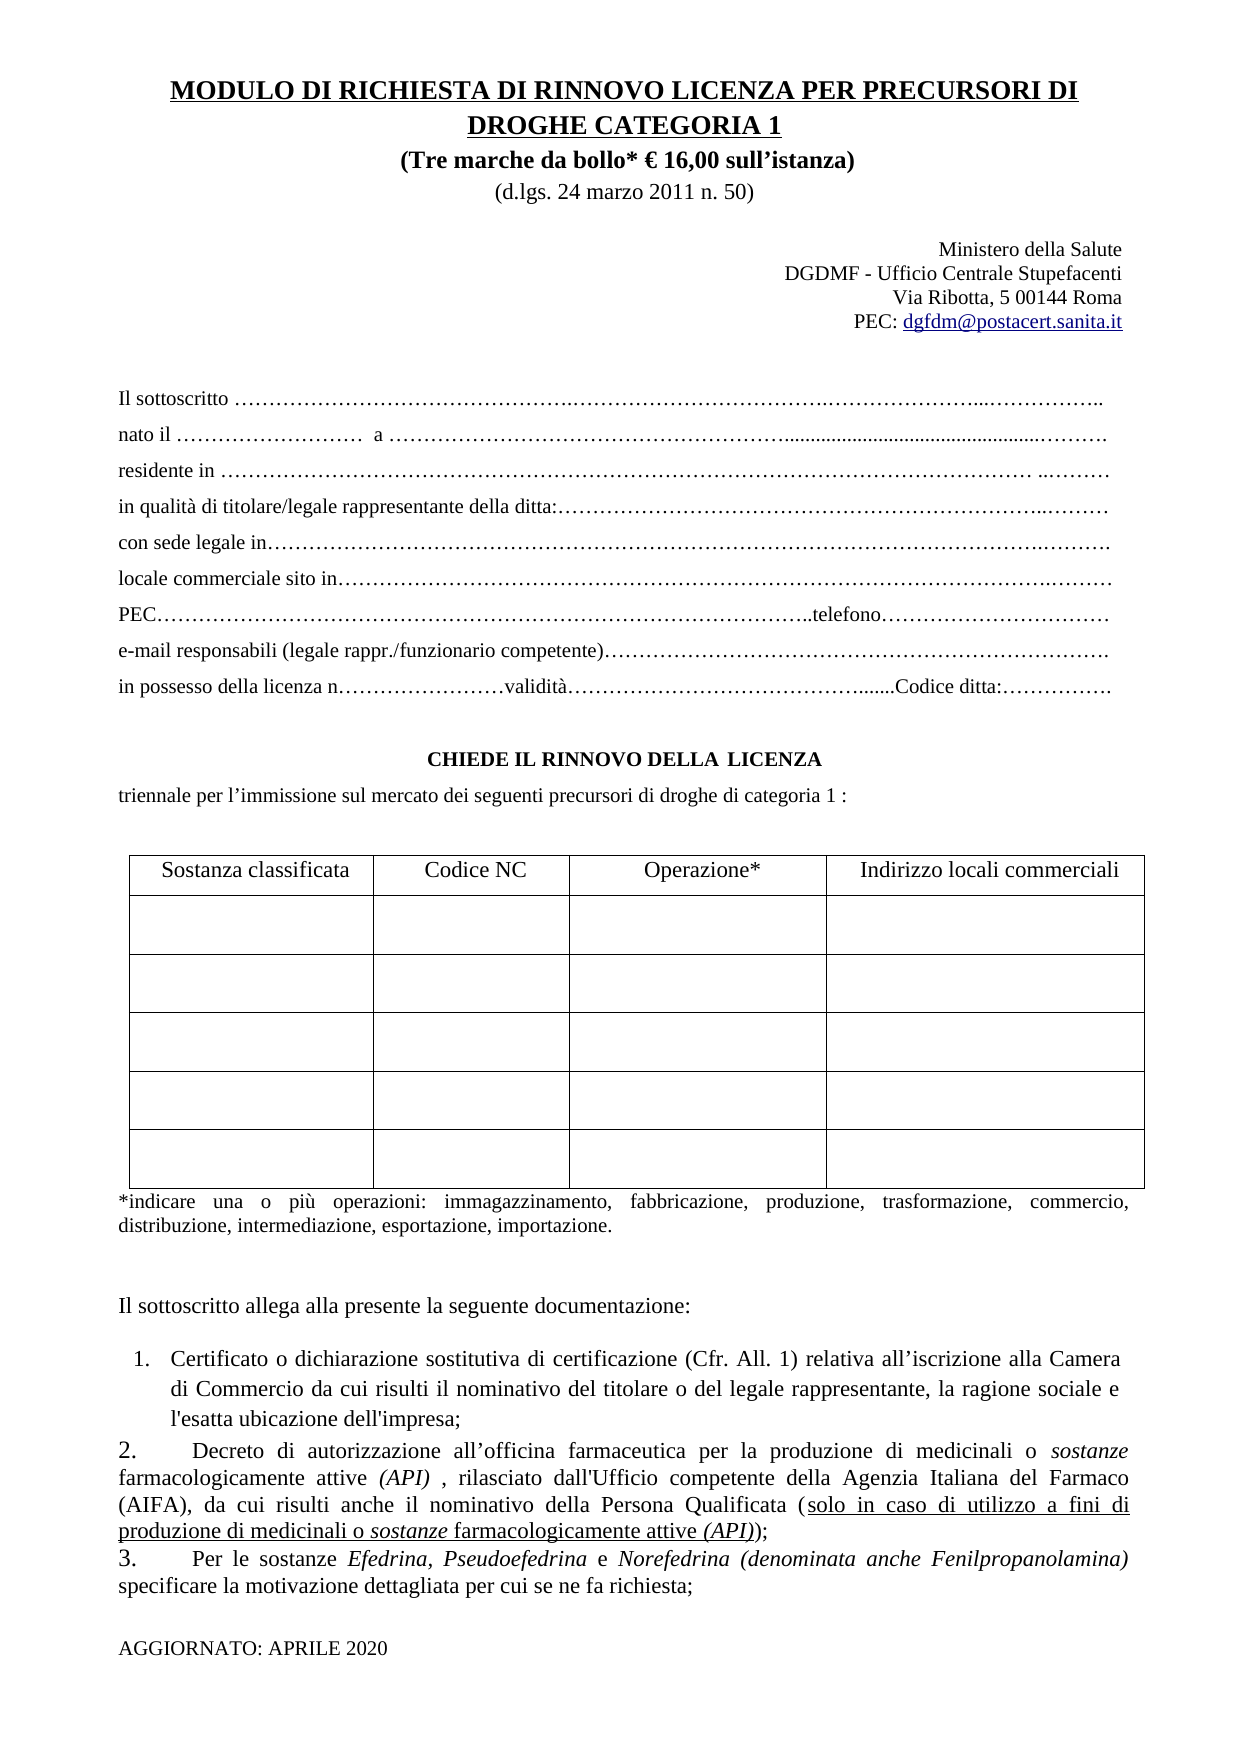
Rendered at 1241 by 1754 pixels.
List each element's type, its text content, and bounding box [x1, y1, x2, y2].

text residente in ……………………………………………………………………………………………………… ..……… [118, 458, 1131, 482]
text DGDMF - Ufficio Centrale Stupefacenti [718, 261, 1122, 285]
table_cell [827, 896, 1144, 954]
text in possesso della licenza n……………………validità…………………………………….......Codice ditta:……………. [118, 674, 1131, 698]
table_cell [374, 1013, 569, 1071]
table_cell [130, 955, 373, 1012]
text Il sottoscritto allega alla presente la seguente documentazione: [118, 1292, 1131, 1318]
table_cell [827, 1130, 1144, 1188]
list Certificato o dichiarazione sostitutiva di certificazione (Cfr. All. 1) relativa all’iscrizione alla Camera di Commercio da cui risulti il nominativo del titolare o del legale rappresentante, la ragione sociale e l'esatta ubicazione dell'impresa; [133, 1345, 1122, 1432]
list Decreto di autorizzazione all’officina farmaceutica per la produzione di medicinali o sostanze farmacologicamente attive (API) , rilasciato dall'Ufficio competente della Agenzia Italiana del Farmaco (AIFA), da cui risulti anche il nominativo della Persona Qualificata (solo in caso di utilizzo a fini di produzione di medicinali o sostanze farmacologicamente attive (API)); [118, 1436, 1131, 1543]
table_cell [827, 1072, 1144, 1129]
text (d.lgs. 24 marzo 2011 n. 50) [118, 178, 1131, 204]
text nato il ……………………… a ………………………………………………….................................................………. [118, 422, 1131, 446]
table_cell [130, 1072, 373, 1129]
table_header Indirizzo locali commerciali [827, 856, 1144, 895]
text Ministero della Salute [718, 237, 1122, 261]
table_cell [130, 1013, 373, 1071]
table_cell [570, 896, 826, 954]
table_cell [374, 896, 569, 954]
table_header Codice NC [374, 856, 569, 895]
table_cell [570, 1130, 826, 1188]
table_header Sostanza classificata [130, 856, 373, 895]
text triennale per l’immissione sul mercato dei seguenti precursori di droghe di categoria 1 : [118, 783, 1131, 807]
text PEC: dgfdm@postacert.sanita.it [487, 309, 1122, 333]
table_cell [570, 1013, 826, 1071]
table_cell [374, 1130, 569, 1188]
table_cell [570, 955, 826, 1012]
table_cell [130, 896, 373, 954]
text Via Ribotta, 5 00144 Roma [487, 285, 1122, 309]
text Il sottoscritto ………………………………………….……………………………….…………………...…………….. [118, 386, 1131, 410]
text CHIEDE IL RINNOVO DELLA LICENZA [118, 747, 1131, 771]
text in qualità di titolare/legale rappresentante della ditta:……………………………………………………………..……… [118, 494, 1131, 518]
table_cell [827, 1013, 1144, 1071]
text con sede legale in………………………………………………………………………………………………….………. [118, 530, 1122, 554]
table_cell [130, 1130, 373, 1188]
text (Tre marche da bollo* € 16,00 sull’istanza) [118, 145, 1131, 174]
text MODULO DI RICHIESTA DI RINNOVO LICENZA PER PRECURSORI DI DROGHE CATEGORIA 1 [118, 74, 1131, 141]
table_cell [827, 955, 1144, 1012]
table_header Operazione* [570, 856, 826, 895]
list Per le sostanze Efedrina, Pseudoefedrina e Norefedrina (denominata anche Fenilpropanolamina) specificare la motivazione dettagliata per cui se ne fa richiesta; [118, 1543, 1131, 1598]
text *indicare una o più operazioni: immagazzinamento, fabbricazione, produzione, trasformazione, commercio, distribuzione, intermediazione, esportazione, importazione. [118, 1189, 1131, 1237]
table_cell [374, 1072, 569, 1129]
text e-mail responsabili (legale rappr./funzionario competente)………………………………………………………………. [118, 638, 1131, 662]
table_cell [570, 1072, 826, 1129]
table_cell [374, 955, 569, 1012]
text PEC…………………………………………………………………………………..telefono…………………………… [118, 602, 1122, 626]
text locale commerciale sito in………………………………………………………………………………………….……… [118, 566, 1122, 590]
